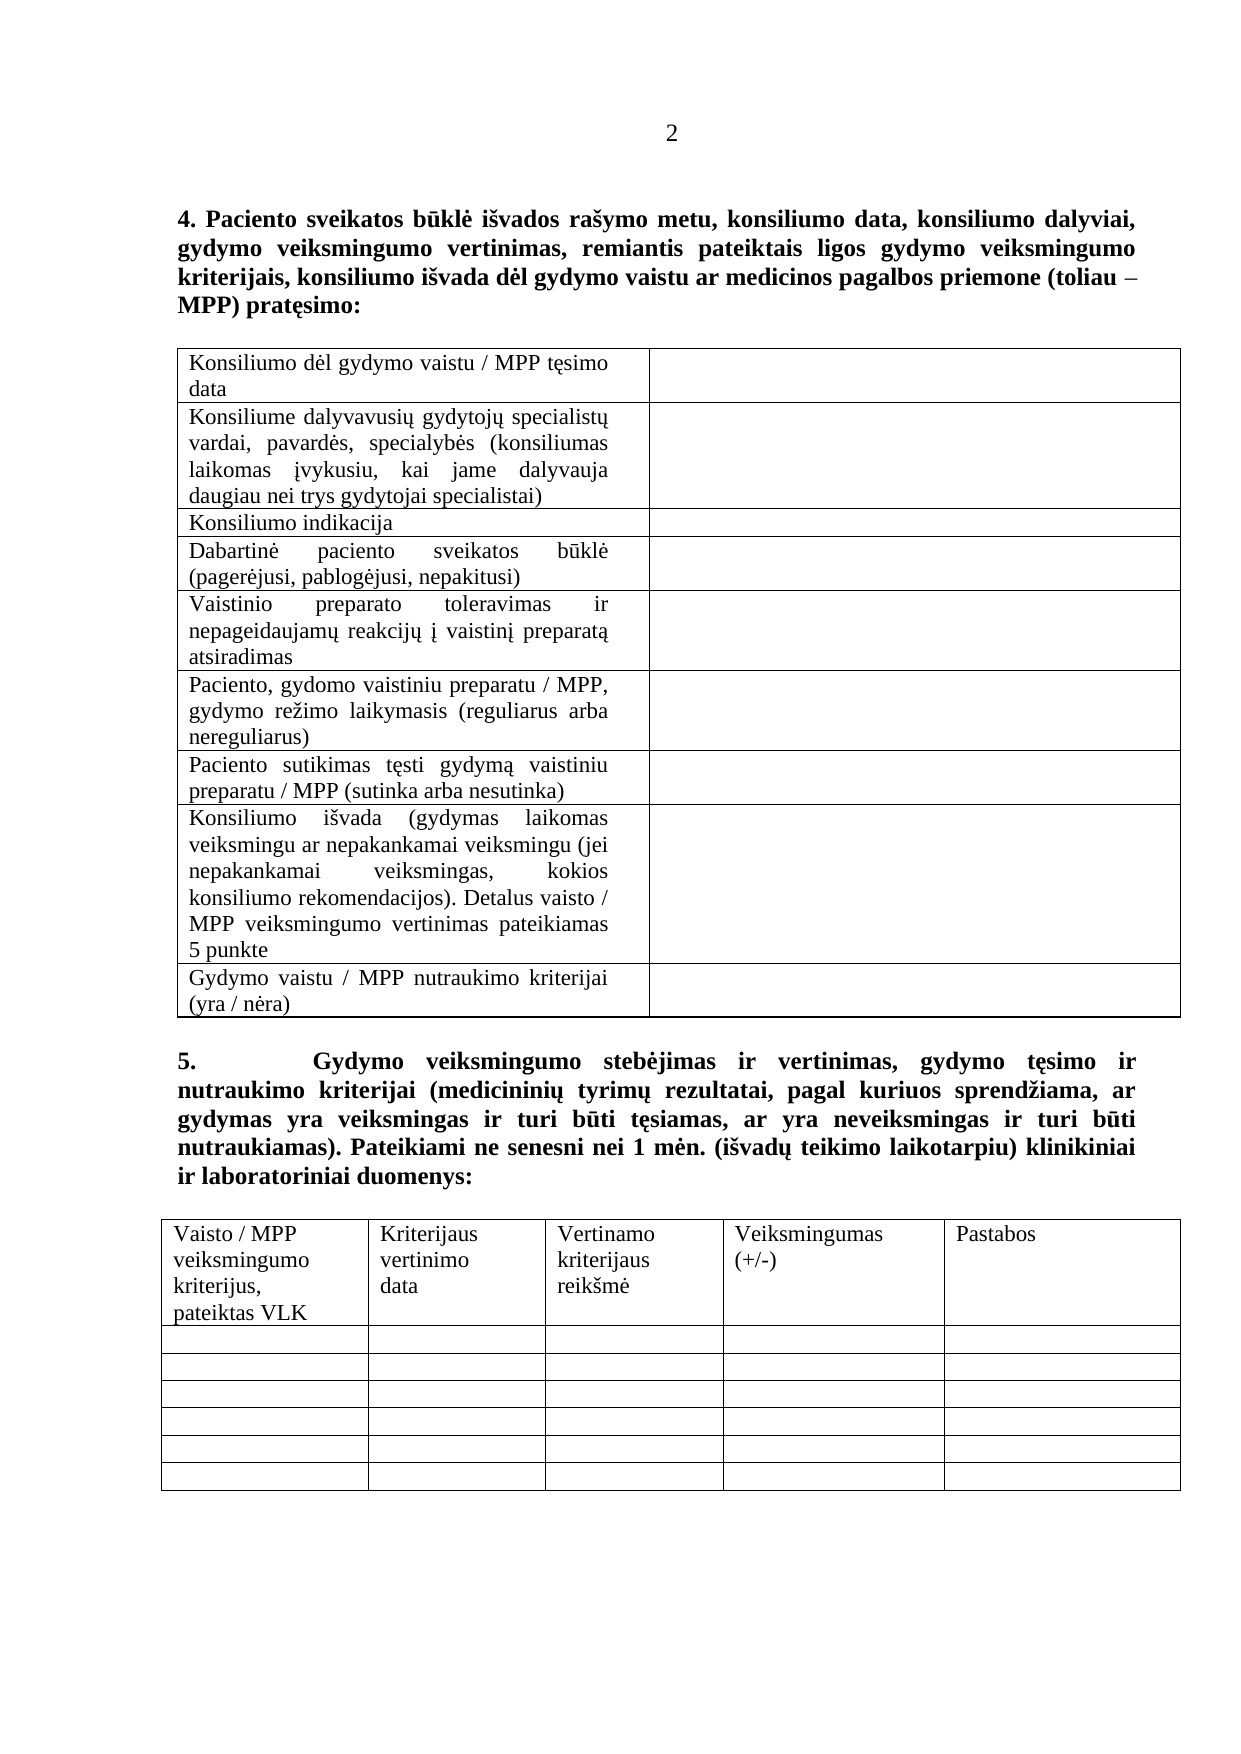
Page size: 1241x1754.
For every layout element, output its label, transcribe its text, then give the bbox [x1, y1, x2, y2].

table_cell [724, 1436, 944, 1462]
table_cell [546, 1408, 723, 1435]
table_cell [650, 403, 1180, 508]
table_cell Vaistinio preparato toleravimas ir nepageidaujamų reakcijų į vaistinį preparatą atsiradimas [178, 591, 649, 669]
table_cell [546, 1354, 723, 1380]
text 5. Gydymo veiksmingumo stebėjimas ir vertinimas, gydymo tęsimo ir nutraukimo kriterijai (medicininių tyrimų rezultatai, pagal kuriuos sprendžiama, ar gydymas yra veiksmingas ir turi būti tęsiamas, ar yra neveiksmingas ir turi būti nutraukiamas). Pateikiami ne senesni nei 1 mėn. (išvadų teikimo laikotarpiu) klinikiniai ir laboratoriniai duomenys: [177, 1046, 1137, 1190]
table_cell [945, 1463, 1180, 1489]
table_cell [546, 1436, 723, 1462]
table_cell [650, 964, 1180, 1016]
table_cell [546, 1381, 723, 1407]
table_cell [162, 1436, 368, 1462]
table_cell Paciento, gydomo vaistiniu preparatu / MPP, gydymo režimo laikymasis (reguliarus arba nereguliarus) [178, 671, 649, 750]
table_cell [650, 671, 1180, 750]
table_cell [650, 537, 1180, 589]
table_cell [945, 1408, 1180, 1435]
table_cell [724, 1381, 944, 1407]
table_cell [945, 1354, 1180, 1380]
table_cell Paciento sutikimas tęsti gydymą vaistiniu preparatu / MPP (sutinka arba nesutinka) [178, 751, 649, 803]
table_cell [162, 1381, 368, 1407]
table_header Vaisto / MPP veiksmingumo kriterijus, pateiktas VLK [162, 1220, 368, 1325]
table_cell [369, 1326, 545, 1352]
table_cell [945, 1381, 1180, 1407]
table_cell [162, 1354, 368, 1380]
table_cell [945, 1326, 1180, 1352]
table_header Kriterijaus vertinimo data [369, 1220, 545, 1325]
table_cell [650, 751, 1180, 803]
table_cell [650, 591, 1180, 669]
table_header Vertinamo kriterijaus reikšmė [546, 1220, 723, 1325]
table_header [650, 349, 1180, 402]
table_cell Konsiliume dalyvavusių gydytojų specialistų vardai, pavardės, specialybės (konsiliumas laikomas įvykusiu, kai jame dalyvauja daugiau nei trys gydytojai specialistai) [178, 403, 649, 508]
table_cell Konsiliumo išvada (gydymas laikomas veiksmingu ar nepakankamai veiksmingu (jei nepakankamai veiksmingas, kokios konsiliumo rekomendacijos). Detalus vaisto / MPP veiksmingumo vertinimas pateikiamas 5 punkte [178, 805, 649, 963]
table_cell Dabartinė paciento sveikatos būklė (pagerėjusi, pablogėjusi, nepakitusi) [178, 537, 649, 589]
table_cell Gydymo vaistu / MPP nutraukimo kriterijai (yra / nėra) [178, 964, 649, 1016]
table_cell [546, 1463, 723, 1489]
table_cell [369, 1408, 545, 1435]
table_cell [724, 1354, 944, 1380]
table_header Konsiliumo dėl gydymo vaistu / MPP tęsimo data [178, 349, 649, 402]
table_header Veiksmingumas (+/-) [724, 1220, 944, 1325]
table_cell [369, 1436, 545, 1462]
table_cell [724, 1326, 944, 1352]
table_cell [369, 1354, 545, 1380]
table_cell [162, 1408, 368, 1435]
table_cell [546, 1326, 723, 1352]
table_cell [650, 805, 1180, 963]
table_cell [369, 1381, 545, 1407]
text 4. Paciento sveikatos būklė išvados rašymo metu, konsiliumo data, konsiliumo dalyviai, gydymo veiksmingumo vertinimas, remiantis pateiktais ligos gydymo veiksmingumo kriterijais, konsiliumo išvada dėl gydymo vaistu ar medicinos pagalbos priemone (toliau – MPP) pratęsimo: [177, 204, 1137, 319]
table_cell [724, 1463, 944, 1489]
table_header Pastabos [945, 1220, 1180, 1325]
table_cell [650, 509, 1180, 536]
table_cell [162, 1463, 368, 1489]
table_cell [945, 1436, 1180, 1462]
table_cell [724, 1408, 944, 1435]
table_cell Konsiliumo indikacija [178, 509, 649, 536]
table_cell [369, 1463, 545, 1489]
table_cell [162, 1326, 368, 1352]
